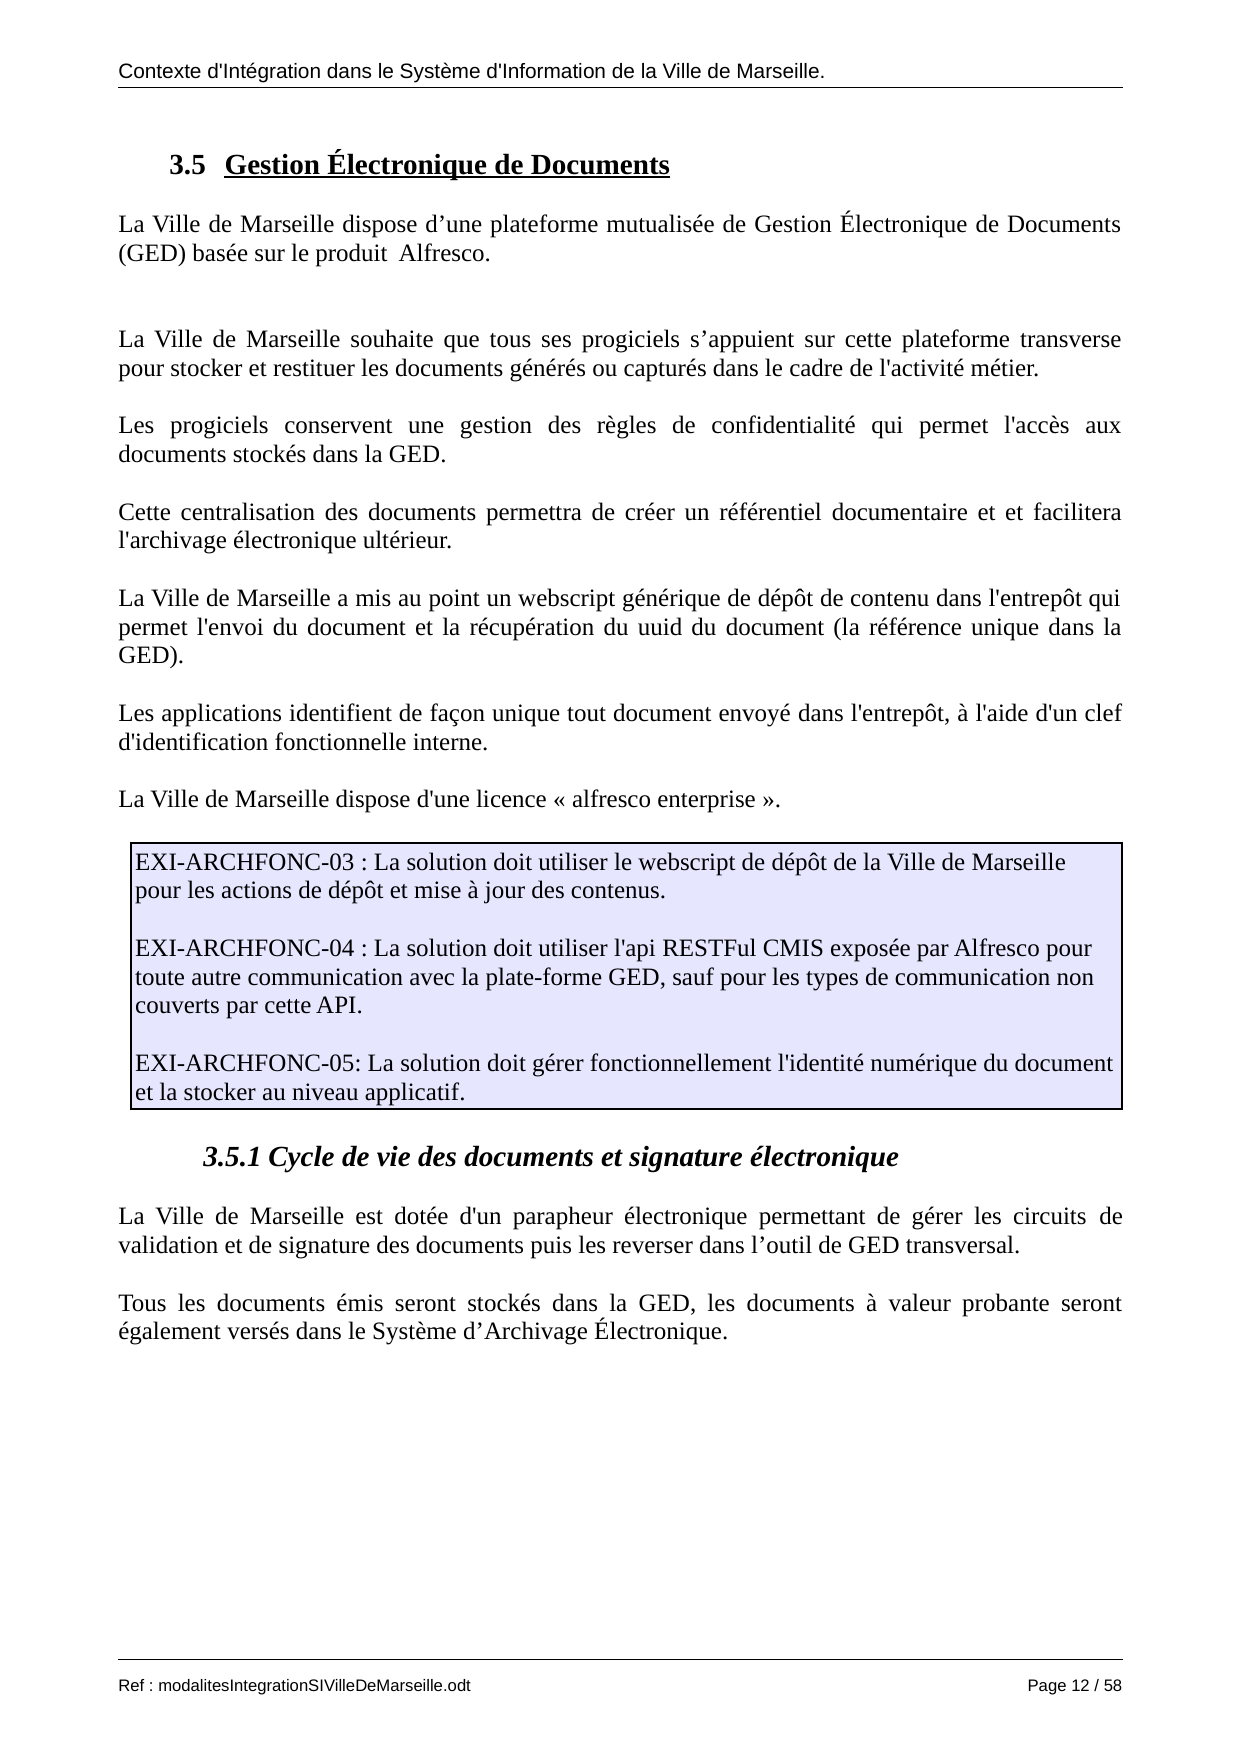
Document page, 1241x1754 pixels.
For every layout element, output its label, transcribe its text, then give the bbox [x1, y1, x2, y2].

text Tous les documents émis seront stockés dans la GED, les documents à valeur probante seront également versés dans le Système d’Archivage Électronique. [118, 1288, 1123, 1345]
text EXI-ARCHFONC-05: La solution doit gérer fonctionnellement l'identité numérique du document et la stocker au niveau applicatif. [132, 1043, 1121, 1108]
text La Ville de Marseille dispose d'une licence « alfresco enterprise ». [118, 784, 1123, 813]
text Les progiciels conservent une gestion des règles de confidentialité qui permet l'accès aux documents stockés dans la GED. [118, 410, 1123, 468]
text EXI-ARCHFONC-04 : La solution doit utiliser l'api RESTFul CMIS exposée par Alfresco pour toute autre communication avec la plate-forme GED, sauf pour les types de communication non couverts par cette API. [132, 928, 1121, 1014]
subtitle Cycle de vie des documents et signature électronique [203, 1139, 1123, 1173]
text La Ville de Marseille a mis au point un webscript générique de dépôt de contenu dans l'entrepôt qui permet l'envoi du document et la récupération du uuid du document (la référence unique dans la GED). [118, 583, 1123, 669]
text Les applications identifient de façon unique tout document envoyé dans l'entrepôt, à l'aide d'un clef d'identification fonctionnelle interne. [118, 698, 1123, 755]
text EXI-ARCHFONC-03 : La solution doit utiliser le webscript de dépôt de la Ville de Marseille pour les actions de dépôt et mise à jour des contenus. [132, 844, 1121, 899]
text Cette centralisation des documents permettra de créer un référentiel documentaire et et facilitera l'archivage électronique ultérieur. [118, 497, 1123, 554]
text La Ville de Marseille souhaite que tous ses progiciels s’appuient sur cette plateforme transverse pour stocker et restituer les documents générés ou capturés dans le cadre de l'activité métier. [118, 324, 1123, 382]
subtitle Gestion Électronique de Documents [162, 147, 1123, 180]
text La Ville de Marseille dispose d’une plateforme mutualisée de Gestion Électronique de Documents (GED) basée sur le produit Alfresco. [118, 209, 1123, 267]
text La Ville de Marseille est dotée d'un parapheur électronique permettant de gérer les circuits de validation et de signature des documents puis les reverser dans l’outil de GED transversal. [118, 1201, 1123, 1259]
